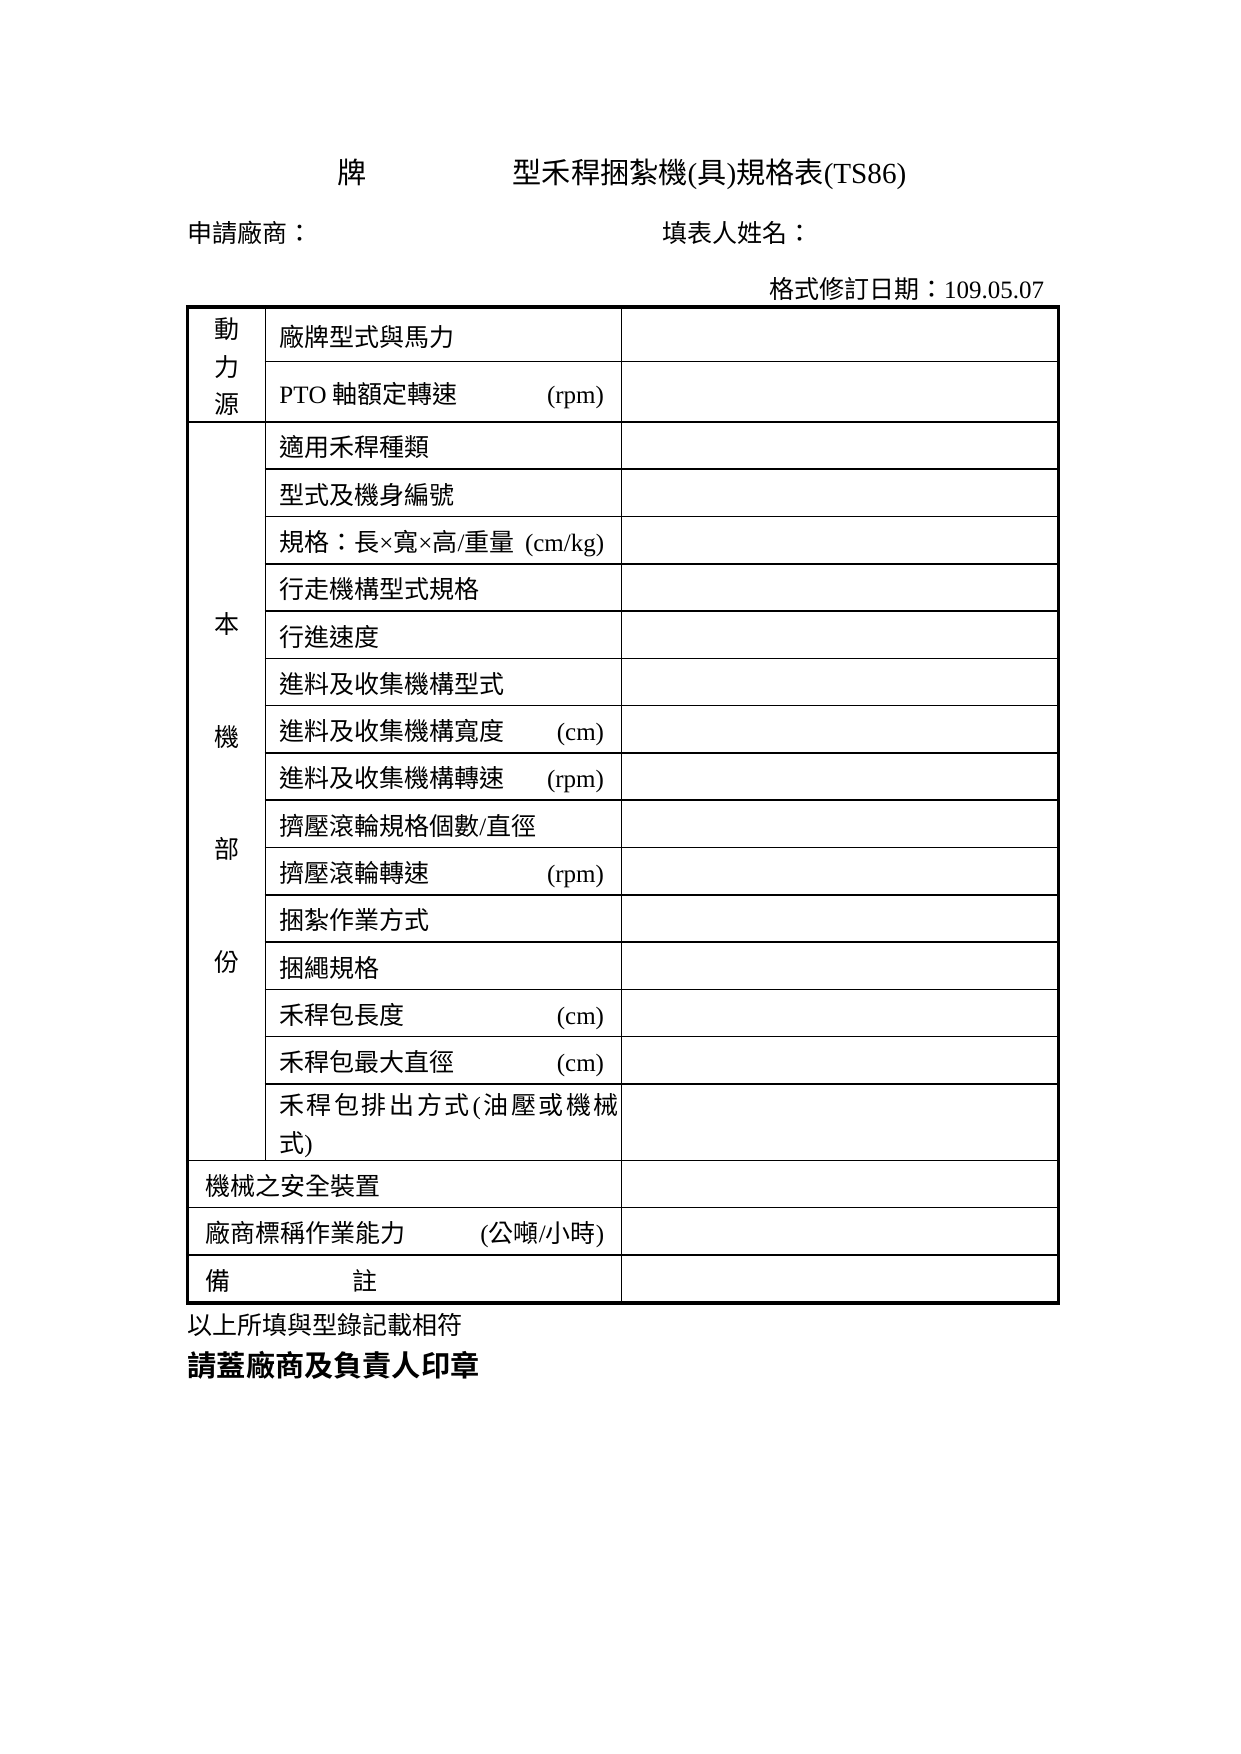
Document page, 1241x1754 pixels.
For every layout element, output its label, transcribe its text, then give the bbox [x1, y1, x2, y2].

text 申請廠商： 填表人姓名： [187, 213, 1053, 250]
table_cell 禾稈包最大直徑 (cm) [266, 1037, 621, 1083]
table_cell [622, 943, 1057, 988]
table_cell 行進速度 [266, 612, 621, 657]
table_cell [622, 990, 1057, 1036]
table_cell [622, 754, 1057, 799]
table_cell 備註 [189, 1256, 621, 1301]
table_cell [622, 517, 1057, 563]
text 請蓋廠商及負責人印章 [187, 1342, 1053, 1384]
table_cell 型式及機身編號 [266, 470, 621, 516]
table_cell [622, 1037, 1057, 1083]
table_cell 捆紮作業方式 [266, 896, 621, 941]
table_cell 行走機構型式規格 [266, 565, 621, 610]
table_cell [622, 423, 1057, 468]
table_cell 本 機 部 份 [189, 423, 265, 1159]
table_header 廠牌型式與馬力 [266, 309, 621, 361]
table_cell [622, 1208, 1057, 1254]
table_cell [622, 801, 1057, 847]
table_cell 廠商標稱作業能力 (公噸/小時) [189, 1208, 621, 1254]
table_cell [622, 1161, 1057, 1207]
table_cell [622, 470, 1057, 516]
table_cell 進料及收集機構寬度 (cm) [266, 706, 621, 752]
table_cell [622, 896, 1057, 941]
table_cell 進料及收集機構轉速 (rpm) [266, 754, 621, 799]
table_cell [622, 1256, 1057, 1301]
table_cell PTO 軸額定轉速 (rpm) [266, 362, 621, 421]
table_cell 捆繩規格 [266, 943, 621, 988]
table_cell [622, 1085, 1057, 1159]
table_header 動 力 源 [189, 309, 265, 421]
table_cell 適用禾稈種類 [266, 423, 621, 468]
table_cell 擠壓滾輪轉速 (rpm) [266, 848, 621, 894]
table_cell 規格：長×寬×高/重量 (cm/kg) [266, 517, 621, 563]
text 以上所填與型錄記載相符 [187, 1305, 1053, 1342]
table_cell 進料及收集機構型式 [266, 659, 621, 705]
table_cell 禾稈包長度 (cm) [266, 990, 621, 1036]
text 格式修訂日期：109.05.07 [187, 268, 1053, 305]
table_cell 擠壓滾輪規格個數/直徑 [266, 801, 621, 847]
text 牌 型禾稈捆紮機(具)規格表(TS86) [287, 150, 1053, 192]
table_cell [622, 362, 1057, 421]
table_cell [622, 706, 1057, 752]
table_cell [622, 848, 1057, 894]
table_cell 機械之安全裝置 [189, 1161, 621, 1207]
table_cell [622, 659, 1057, 705]
table_header [622, 309, 1057, 361]
table_cell 禾稈包排出方式(油壓或機械式) [266, 1085, 621, 1159]
table_cell [622, 612, 1057, 657]
table_cell [622, 565, 1057, 610]
